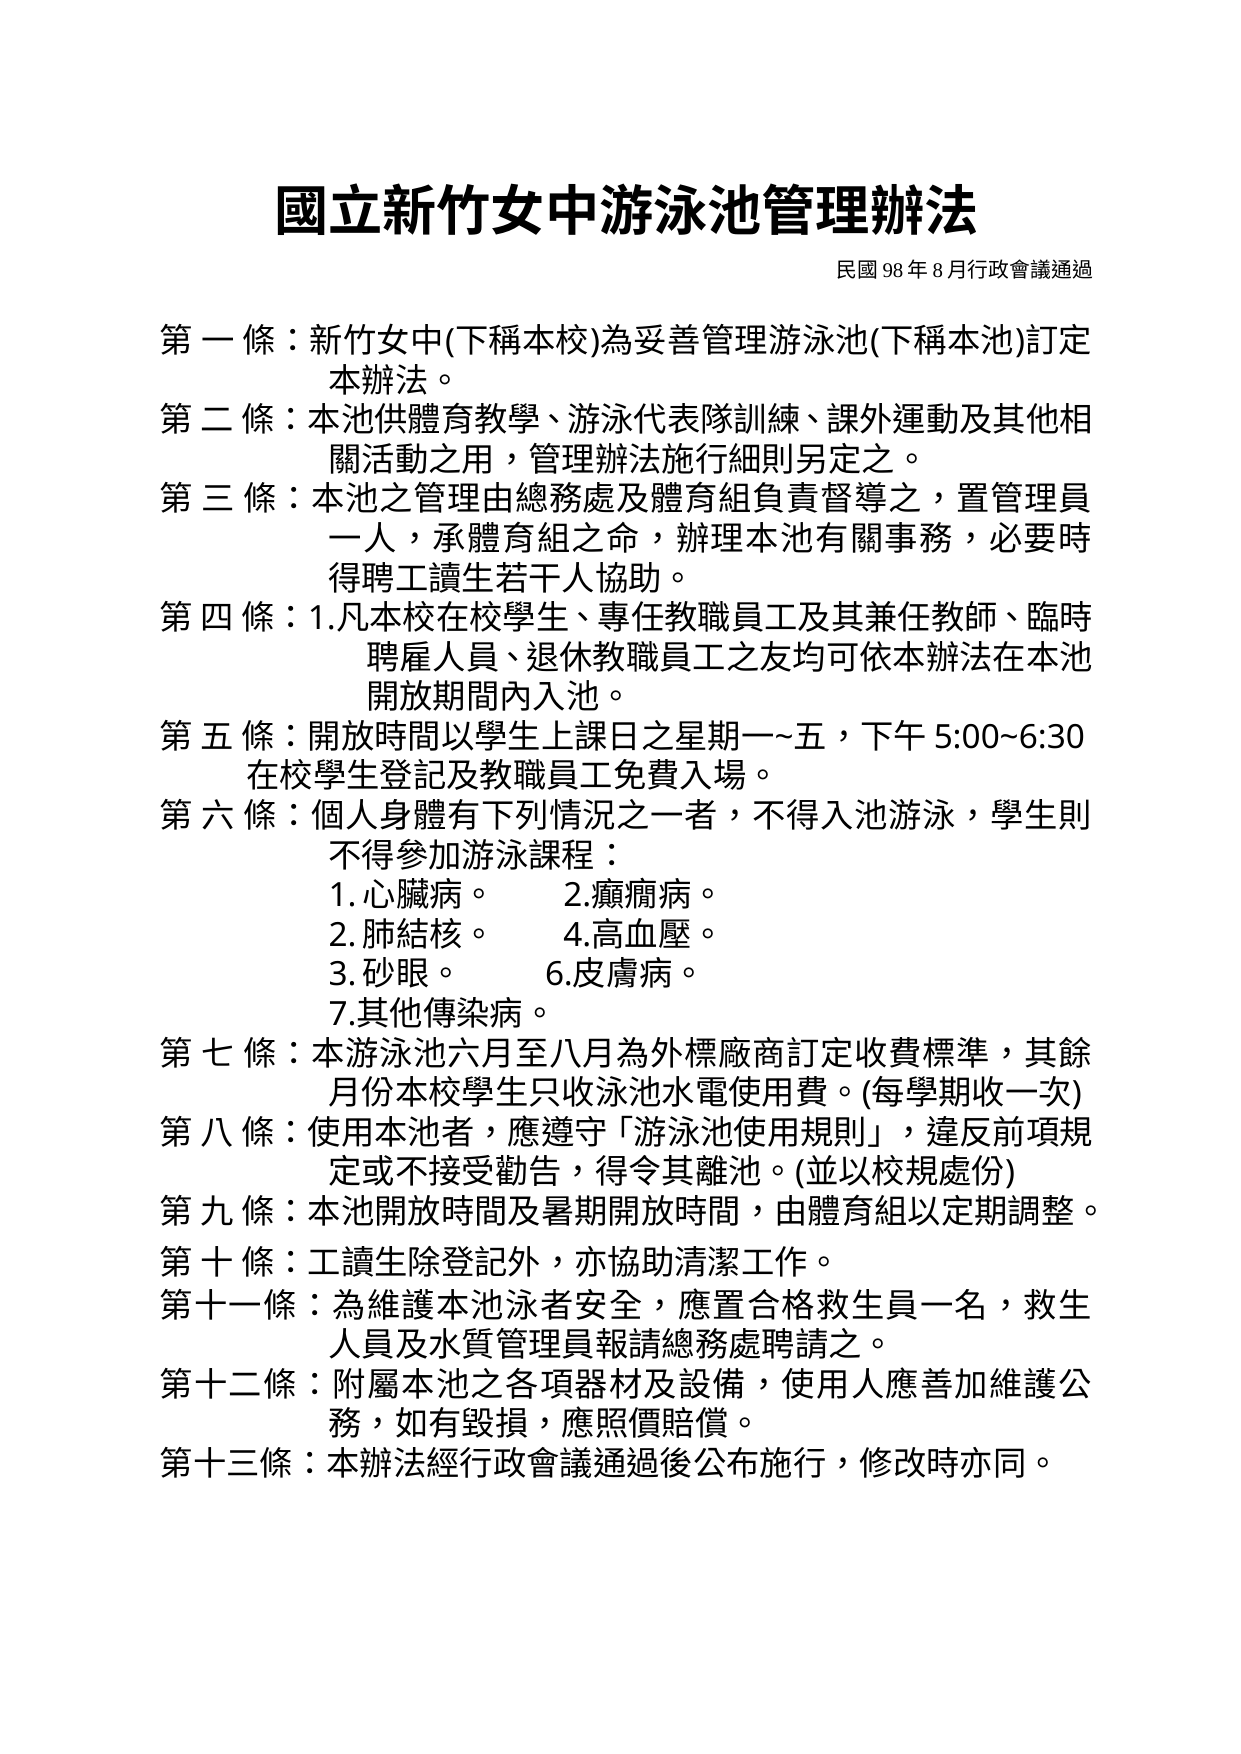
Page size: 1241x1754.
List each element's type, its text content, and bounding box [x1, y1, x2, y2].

text 民國98年8月行政會議通過 [159, 246, 1092, 283]
list 肺結核。 4.高血壓。 [328, 914, 1092, 954]
text 第 六 條：個人身體有下列情況之一者，不得入池游泳，學生則不得參加游泳課程： [159, 796, 1092, 875]
text 第 五 條：開放時間以學生上課日之星期一~五，下午5:00~6:30 [159, 717, 1092, 756]
text 第 九 條：本池開放時間及暑期開放時間，由體育組以定期調整。 [159, 1192, 1092, 1231]
text 第 十 條：工讀生除登記外，亦協助清潔工作。 [159, 1231, 1092, 1285]
text 第 一 條：新竹女中(下稱本校)為妥善管理游泳池(下稱本池)訂定本辦法。 [159, 321, 1092, 400]
text 第十一條：為維護本池泳者安全，應置合格救生員一名，救生人員及水質管理員報請總務處聘請之。 [159, 1285, 1092, 1364]
text 第十二條：附屬本池之各項器材及設備，使用人應善加維護公務，如有毀損，應照價賠償。 [159, 1364, 1092, 1444]
list 砂眼。 6.皮膚病。 [328, 954, 1092, 994]
text 第 三 條：本池之管理由總務處及體育組負責督導之，置管理員一人，承體育組之命，辦理本池有關事務，必要時得聘工讀生若干人協助。 [159, 479, 1092, 598]
text 第 七 條：本游泳池六月至八月為外標廠商訂定收費標準，其餘月份本校學生只收泳池水電使用費。(每學期收一次) [159, 1033, 1092, 1112]
text 第十三條：本辦法經行政會議通過後公布施行，修改時亦同。 [159, 1444, 1092, 1483]
text 在校學生登記及教職員工免費入場。 [159, 756, 1092, 796]
text 7.其他傳染病。 [328, 994, 1092, 1033]
text 國立新竹女中游泳池管理辦法 [159, 167, 1092, 246]
text 第 八 條：使用本池者，應遵守「游泳池使用規則」，違反前項規定或不接受勸告，得令其離池。(並以校規處份) [159, 1112, 1092, 1192]
text 第 二 條：本池供體育教學、游泳代表隊訓練、課外運動及其他相關活動之用，管理辦法施行細則另定之。 [159, 400, 1092, 479]
list 心臟病。 2.癲癇病。 [328, 875, 1092, 914]
text 第 四 條：1.凡本校在校學生、專任教職員工及其兼任教師、臨時聘雇人員、退休教職員工之友均可依本辦法在本池開放期間內入池。 [159, 598, 1092, 717]
